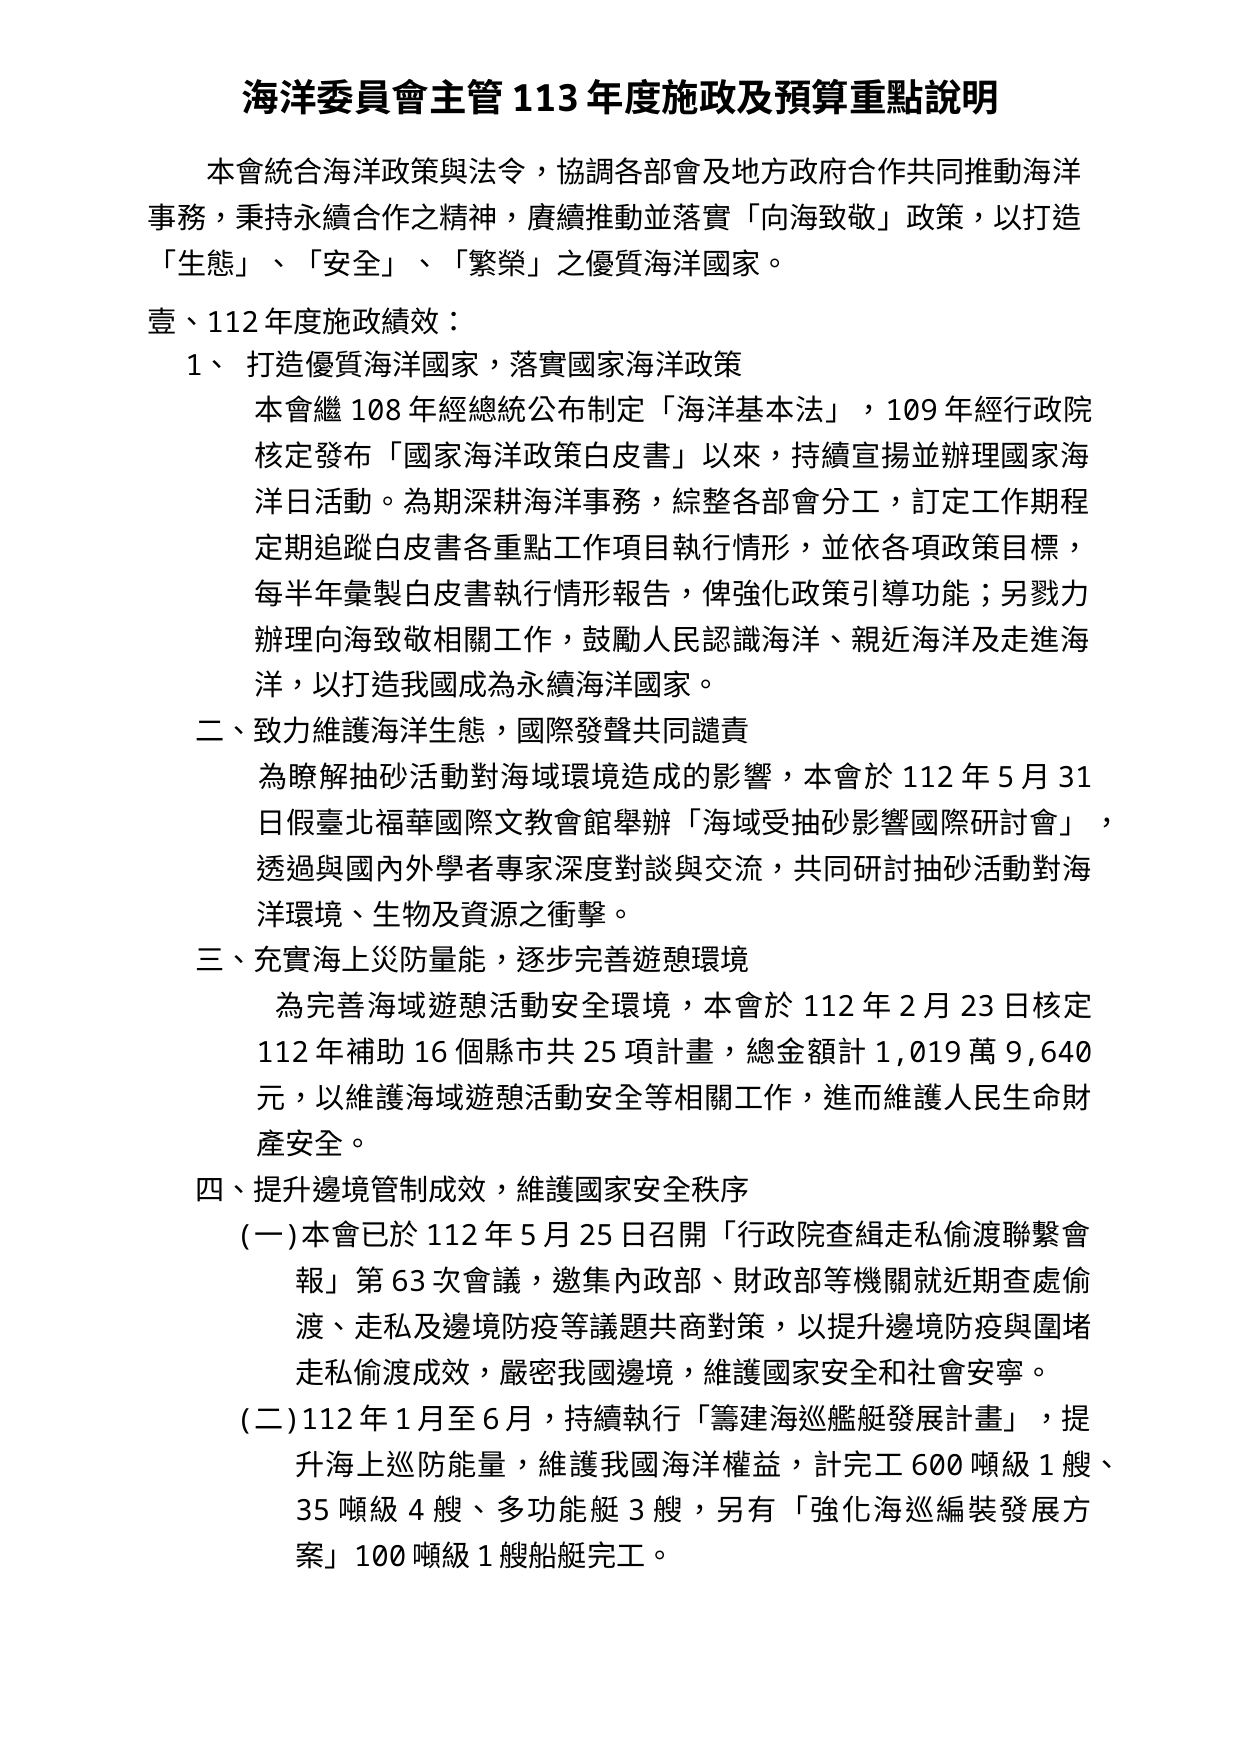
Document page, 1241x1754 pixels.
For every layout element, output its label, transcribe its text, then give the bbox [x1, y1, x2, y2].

text 壹、112年度施政績效： [148, 296, 1092, 342]
text 二、致力維護海洋生態，國際發聲共同譴責 [195, 705, 1092, 751]
text 本會繼108年經總統公布制定「海洋基本法」，109年經行政院核定發布「國家海洋政策白皮書」以來，持續宣揚並辦理國家海洋日活動。為期深耕海洋事務，綜整各部會分工，訂定工作期程，定期追蹤白皮書各重點工作項目執行情形，並依各項政策目標，每半年彙製白皮書執行情形報告，俾強化政策引導功能；另戮力辦理向海致敬相關工作，鼓勵人民認識海洋、親近海洋及走進海洋，以打造我國成為永續海洋國家。 [254, 384, 1092, 705]
text 四、提升邊境管制成效，維護國家安全秩序 [195, 1163, 1092, 1209]
text 為完善海域遊憩活動安全環境，本會於112年2月23日核定112年補助16個縣市共25項計畫，總金額計1,019萬9,640元，以維護海域遊憩活動安全等相關工作，進而維護人民生命財產安全。 [198, 980, 1092, 1163]
list 打造優質海洋國家，落實國家海洋政策 [185, 342, 1092, 384]
text 為瞭解抽砂活動對海域環境造成的影響，本會於112年5月31日假臺北福華國際文教會館舉辦「海域受抽砂影響國際研討會」，透過與國內外學者專家深度對談與交流，共同研討抽砂活動對海洋環境、生物及資源之衝擊。 [198, 751, 1092, 934]
text (二)112年1月至6月，持續執行「籌建海巡艦艇發展計畫」，提升海上巡防能量，維護我國海洋權益，計完工600噸級1艘、35噸級4艘、多功能艇3艘，另有「強化海巡編裝發展方案」100噸級1艘船艇完工。 [236, 1392, 1092, 1576]
text 本會統合海洋政策與法令，協調各部會及地方政府合作共同推動海洋事務，秉持永續合作之精神，賡續推動並落實「向海致敬」政策，以打造「生態」、「安全」、「繁榮」之優質海洋國家。 [148, 146, 1092, 283]
text 三、充實海上災防量能，逐步完善遊憩環境 [195, 934, 1092, 980]
text 海洋委員會主管113年度施政及預算重點說明 [148, 75, 1092, 121]
text (一)本會已於112年5月25日召開「行政院查緝走私偷渡聯繫會報」第63次會議，邀集內政部、財政部等機關就近期查處偷渡、走私及邊境防疫等議題共商對策，以提升邊境防疫與圍堵走私偷渡成效，嚴密我國邊境，維護國家安全和社會安寧。 [236, 1209, 1092, 1392]
